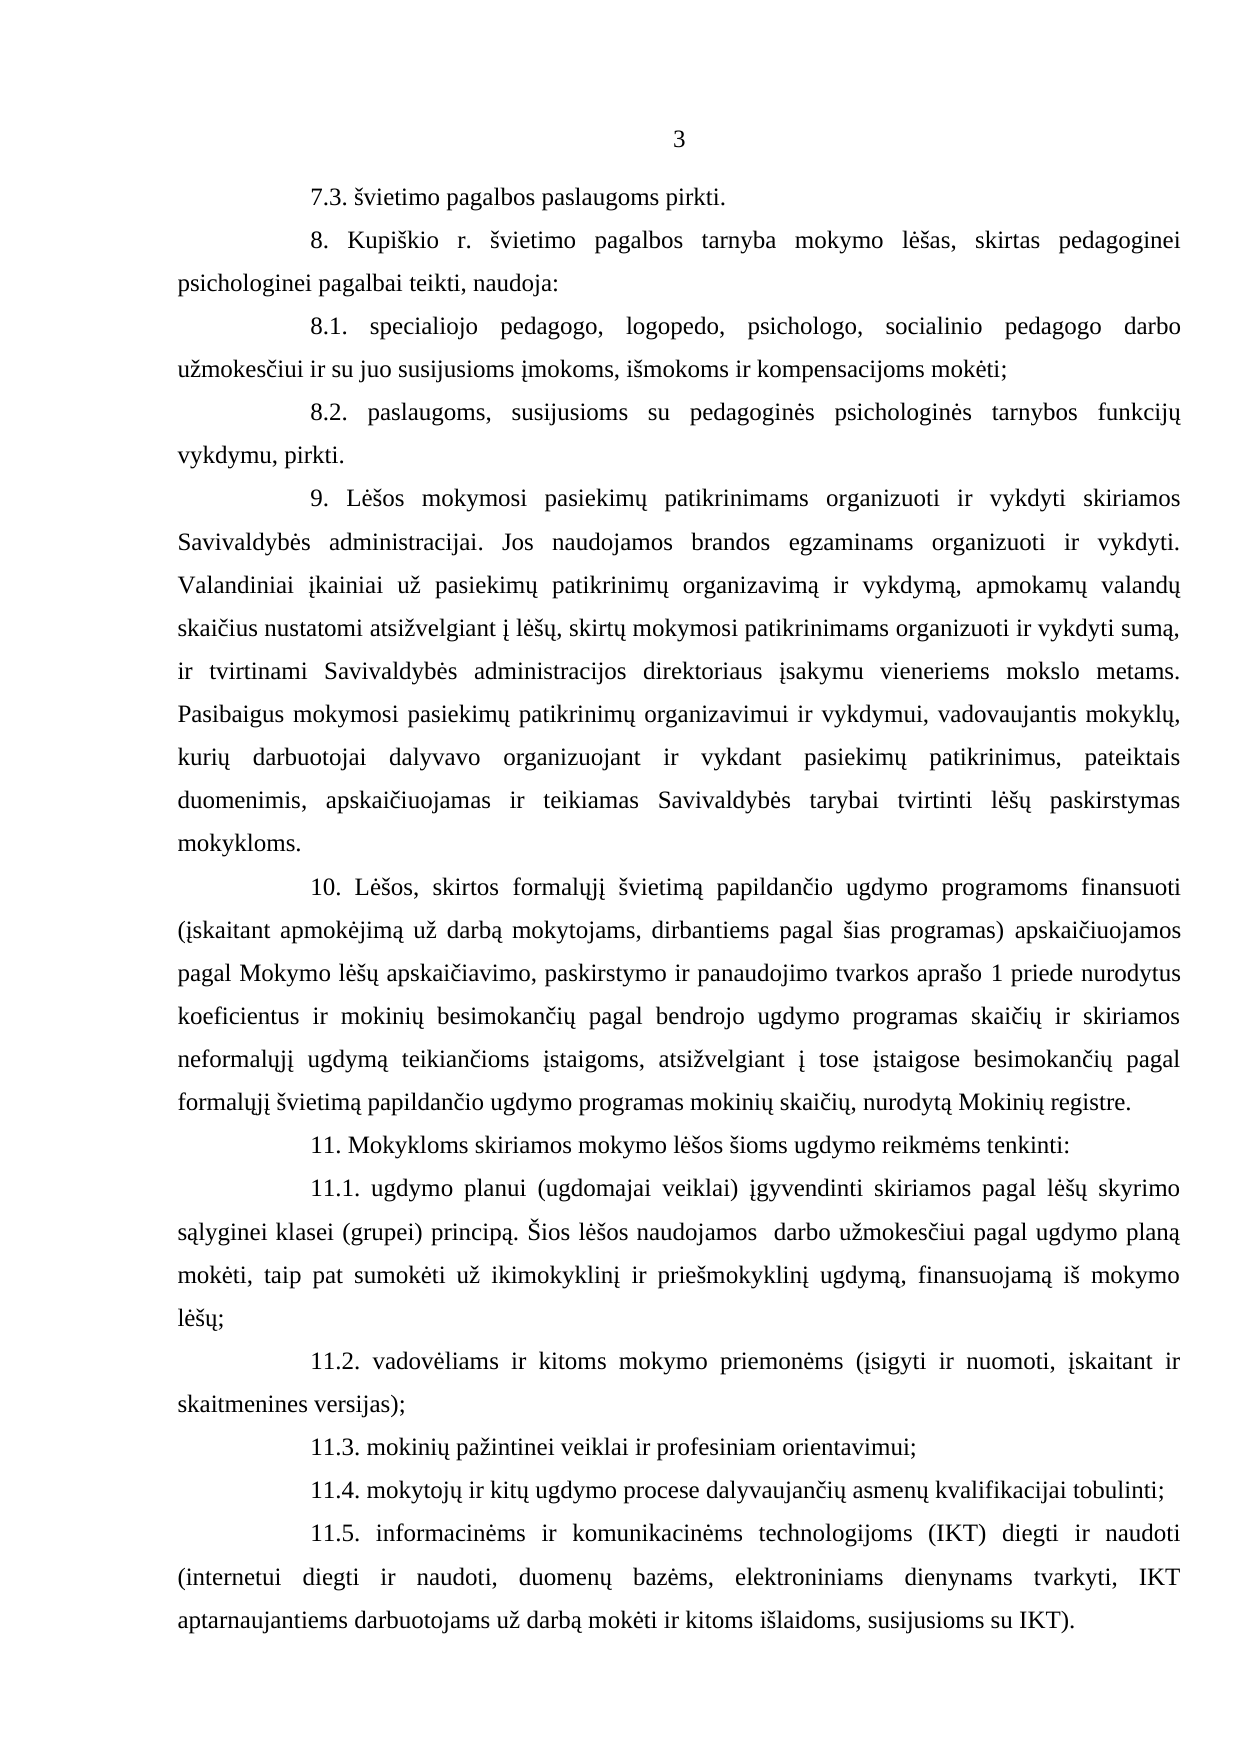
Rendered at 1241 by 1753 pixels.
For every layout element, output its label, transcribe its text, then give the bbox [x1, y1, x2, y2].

text 8. Kupiškio r. švietimo pagalbos tarnyba mokymo lėšas, skirtas pedagoginei psichologinei pagalbai teikti, naudoja: [177, 225, 1181, 297]
text 11.5. informacinėms ir komunikacinėms technologijoms (IKT) diegti ir naudoti (internetui diegti ir naudoti, duomenų bazėms, elektroniniams dienynams tvarkyti, IKT aptarnaujantiems darbuotojams už darbą mokėti ir kitoms išlaidoms, susijusioms su IKT). [177, 1518, 1181, 1633]
text 9. Lėšos mokymosi pasiekimų patikrinimams organizuoti ir vykdyti skiriamos Savivaldybės administracijai. Jos naudojamos brandos egzaminams organizuoti ir vykdyti. Valandiniai įkainiai už pasiekimų patikrinimų organizavimą ir vykdymą, apmokamų valandų skaičius nustatomi atsižvelgiant į lėšų, skirtų mokymosi patikrinimams organizuoti ir vykdyti sumą, ir tvirtinami Savivaldybės administracijos direktoriaus įsakymu vieneriems mokslo metams. Pasibaigus mokymosi pasiekimų patikrinimų organizavimui ir vykdymui, vadovaujantis mokyklų, kurių darbuotojai dalyvavo organizuojant ir vykdant pasiekimų patikrinimus, pateiktais duomenimis, apskaičiuojamas ir teikiamas Savivaldybės tarybai tvirtinti lėšų paskirstymas mokykloms. [177, 483, 1181, 857]
text 11.1. ugdymo planui (ugdomajai veiklai) įgyvendinti skiriamos pagal lėšų skyrimo sąlyginei klasei (grupei) principą. Šios lėšos naudojamos darbo užmokesčiui pagal ugdymo planą mokėti, taip pat sumokėti už ikimokyklinį ir priešmokyklinį ugdymą, finansuojamą iš mokymo lėšų; [177, 1173, 1181, 1332]
text 11.3. mokinių pažintinei veiklai ir profesiniam orientavimui; [177, 1432, 1181, 1461]
text 7.3. švietimo pagalbos paslaugoms pirkti. [177, 182, 1181, 210]
text 8.1. specialiojo pedagogo, logopedo, psichologo, socialinio pedagogo darbo užmokesčiui ir su juo susijusioms įmokoms, išmokoms ir kompensacijoms mokėti; [177, 311, 1181, 383]
text 11. Mokykloms skiriamos mokymo lėšos šioms ugdymo reikmėms tenkinti: [177, 1130, 1181, 1159]
text 11.2. vadovėliams ir kitoms mokymo priemonėms (įsigyti ir nuomoti, įskaitant ir skaitmenines versijas); [177, 1346, 1181, 1418]
text 11.4. mokytojų ir kitų ugdymo procese dalyvaujančių asmenų kvalifikacijai tobulinti; [177, 1475, 1181, 1504]
text 8.2. paslaugoms, susijusioms su pedagoginės psichologinės tarnybos funkcijų vykdymu, pirkti. [177, 397, 1181, 469]
text 10. Lėšos, skirtos formalųjį švietimą papildančio ugdymo programoms finansuoti (įskaitant apmokėjimą už darbą mokytojams, dirbantiems pagal šias programas) apskaičiuojamos pagal Mokymo lėšų apskaičiavimo, paskirstymo ir panaudojimo tvarkos aprašo 1 priede nurodytus koeficientus ir mokinių besimokančių pagal bendrojo ugdymo programas skaičių ir skiriamos neformalųjį ugdymą teikiančioms įstaigoms, atsižvelgiant į tose įstaigose besimokančių pagal formalųjį švietimą papildančio ugdymo programas mokinių skaičių, nurodytą Mokinių registre. [177, 872, 1181, 1116]
